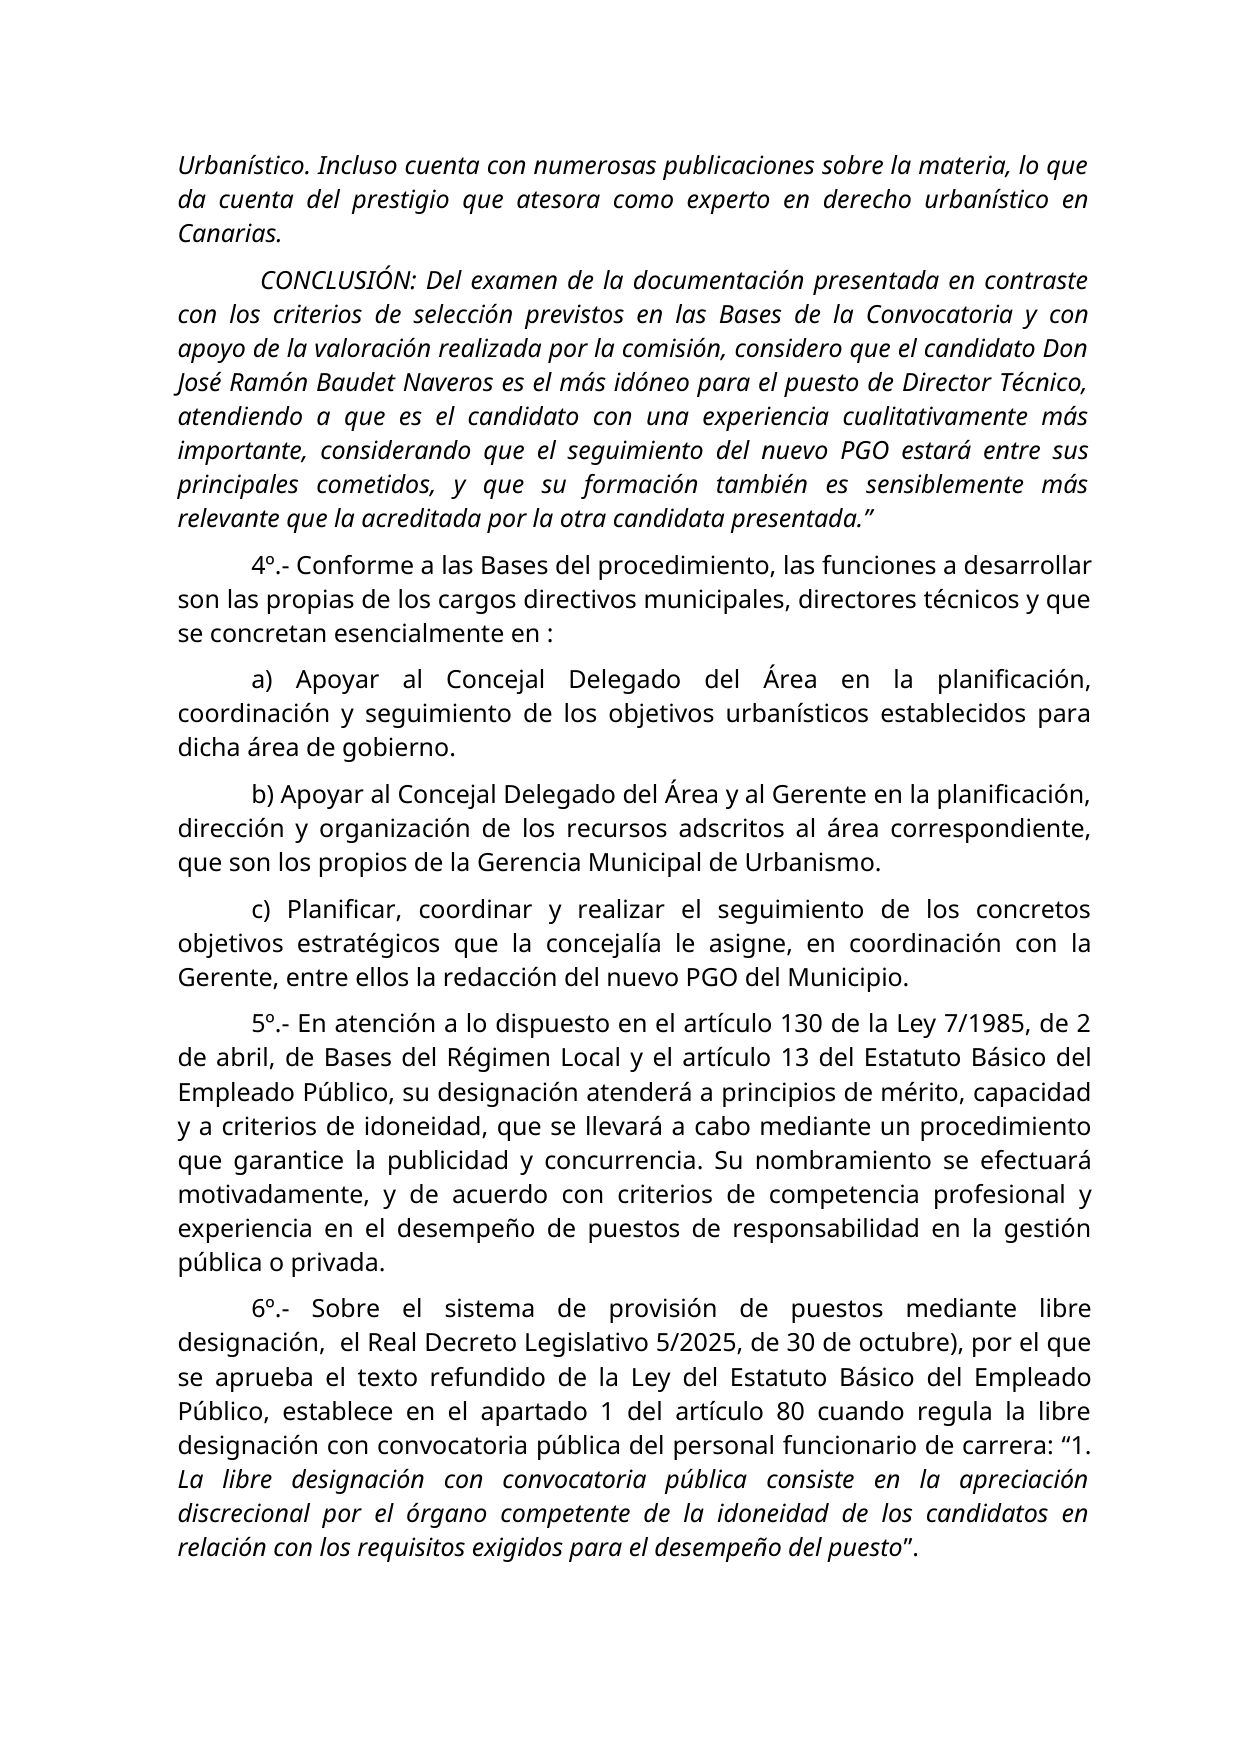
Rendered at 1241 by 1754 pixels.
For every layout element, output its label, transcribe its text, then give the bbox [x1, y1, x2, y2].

text a) Apoyar al Concejal Delegado del Área en la planificación, coordinación y seguimiento de los objetivos urbanísticos establecidos para dicha área de gobierno. [177, 662, 1093, 764]
text 4º.- Conforme a las Bases del procedimiento, las funciones a desarrollar son las propias de los cargos directivos municipales, directores técnicos y que se concretan esencialmente en : [177, 547, 1093, 649]
text 5º.- En atención a lo dispuesto en el artículo 130 de la Ley 7/1985, de 2 de abril, de Bases del Régimen Local y el artículo 13 del Estatuto Básico del Empleado Público, su designación atenderá a principios de mérito, capacidad y a criterios de idoneidad, que se llevará a cabo mediante un procedimiento que garantice la publicidad y concurrencia. Su nombramiento se efectuará motivadamente, y de acuerdo con criterios de competencia profesional y experiencia en el desempeño de puestos de responsabilidad en la gestión pública o privada. [177, 1006, 1093, 1278]
text c) Planificar, coordinar y realizar el seguimiento de los concretos objetivos estratégicos que la concejalía le asigne, en coordinación con la Gerente, entre ellos la redacción del nuevo PGO del Municipio. [177, 891, 1093, 993]
text CONCLUSIÓN: Del examen de la documentación presentada en contraste con los criterios de selección previstos en las Bases de la Convocatoria y con apoyo de la valoración realizada por la comisión, considero que el candidato Don José Ramón Baudet Naveros es el más idóneo para el puesto de Director Técnico, atendiendo a que es el candidato con una experiencia cualitativamente más importante, considerando que el seguimiento del nuevo PGO estará entre sus principales cometidos, y que su formación también es sensiblemente más relevante que la acreditada por la otra candidata presentada.” [177, 262, 1093, 535]
text 6º.- Sobre el sistema de provisión de puestos mediante libre designación, el Real Decreto Legislativo 5/2025, de 30 de octubre), por el que se aprueba el texto refundido de la Ley del Estatuto Básico del Empleado Público, establece en el apartado 1 del artículo 80 cuando regula la libre designación con convocatoria pública del personal funcionario de carrera: “1. La libre designación con convocatoria pública consiste en la apreciación discrecional por el órgano competente de la idoneidad de los candidatos en relación con los requisitos exigidos para el desempeño del puesto”. [177, 1291, 1093, 1563]
text Urbanístico. Incluso cuenta con numerosas publicaciones sobre la materia, lo que da cuenta del prestigio que atesora como experto en derecho urbanístico en Canarias. [177, 148, 1093, 250]
text b) Apoyar al Concejal Delegado del Área y al Gerente en la planificación, dirección y organización de los recursos adscritos al área correspondiente, que son los propios de la Gerencia Municipal de Urbanismo. [177, 777, 1093, 879]
